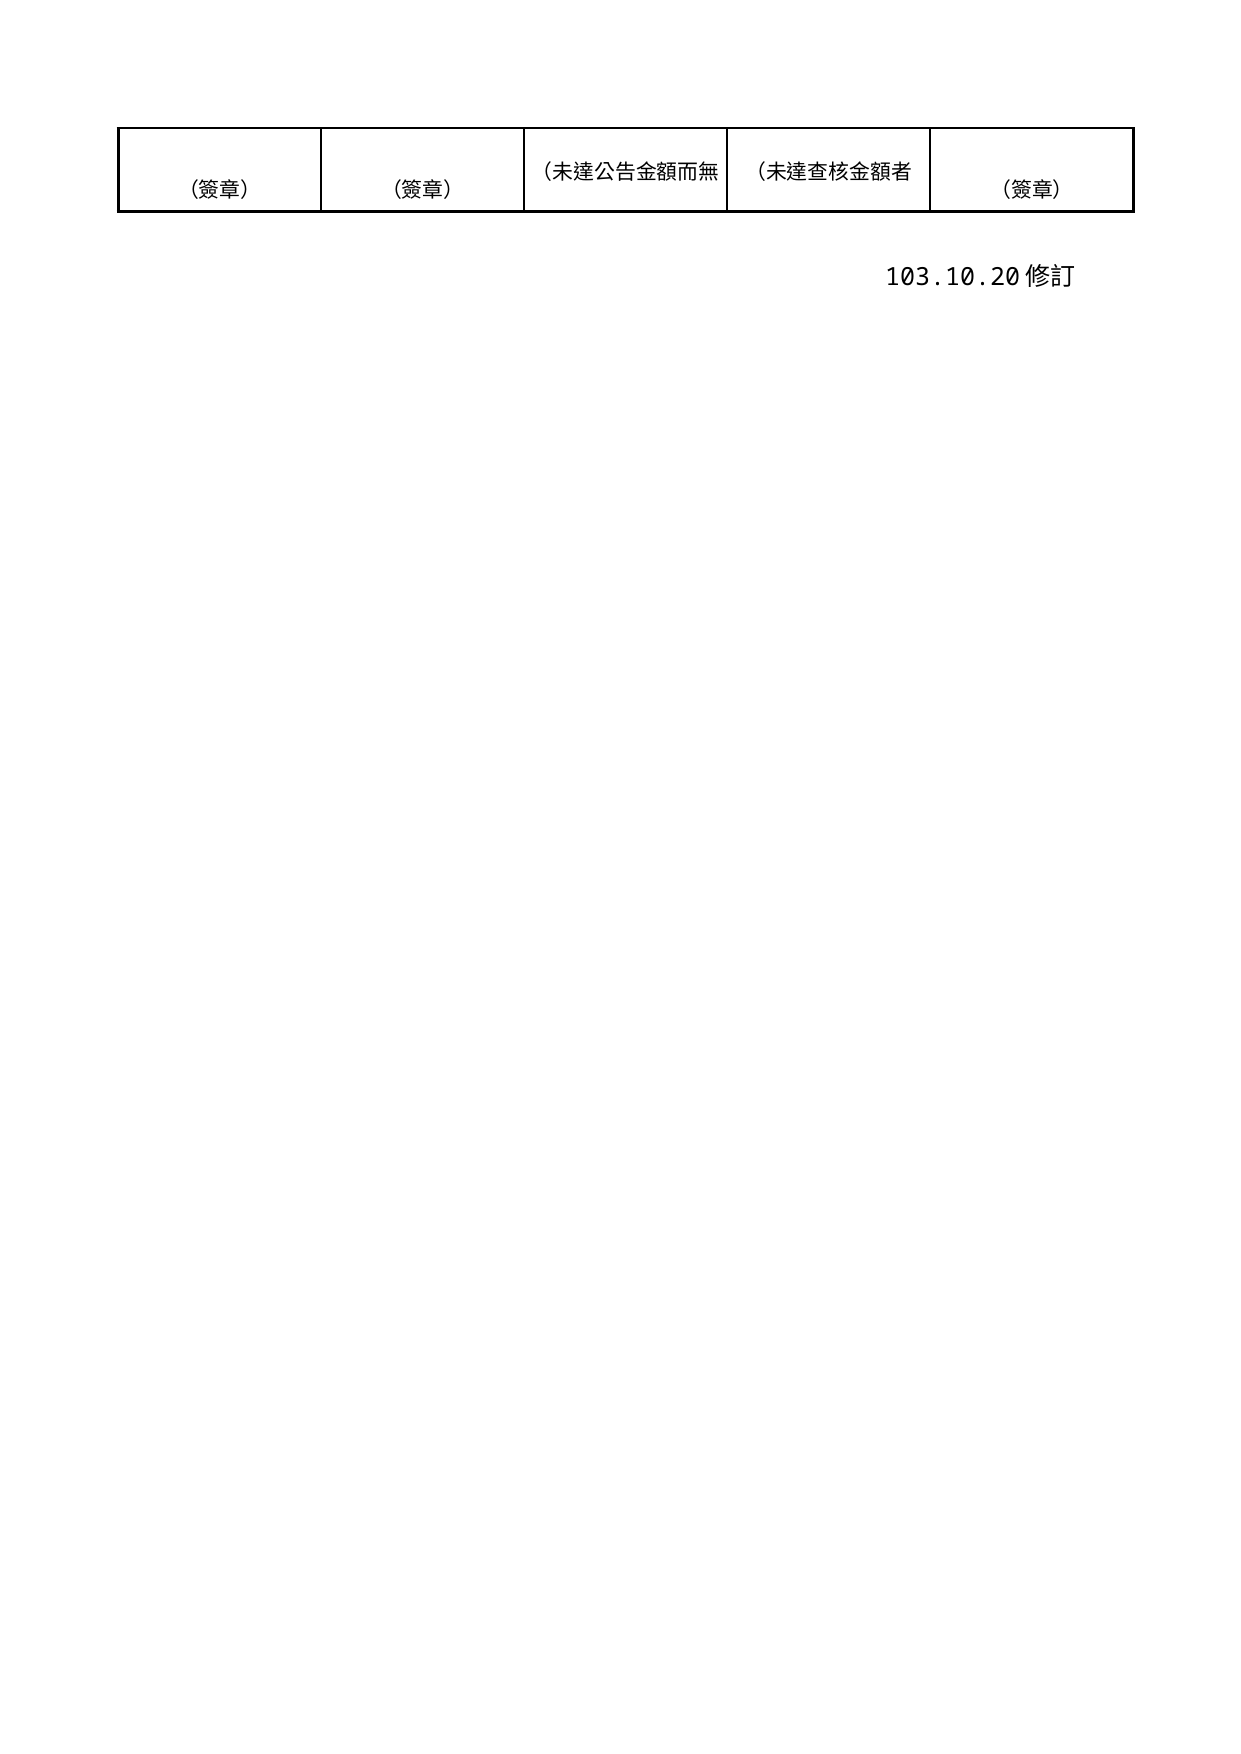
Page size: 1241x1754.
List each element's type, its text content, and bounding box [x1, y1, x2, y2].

text 103.10.20修訂 [822, 257, 1090, 293]
table_cell （未達公告金額而無者免） （簽章） [525, 129, 726, 210]
table_cell （未達查核金額者免） （簽章） [728, 129, 929, 210]
table_cell （簽章） [931, 129, 1132, 210]
table_cell （簽章） [322, 129, 523, 210]
table_cell （簽章） [120, 129, 320, 210]
